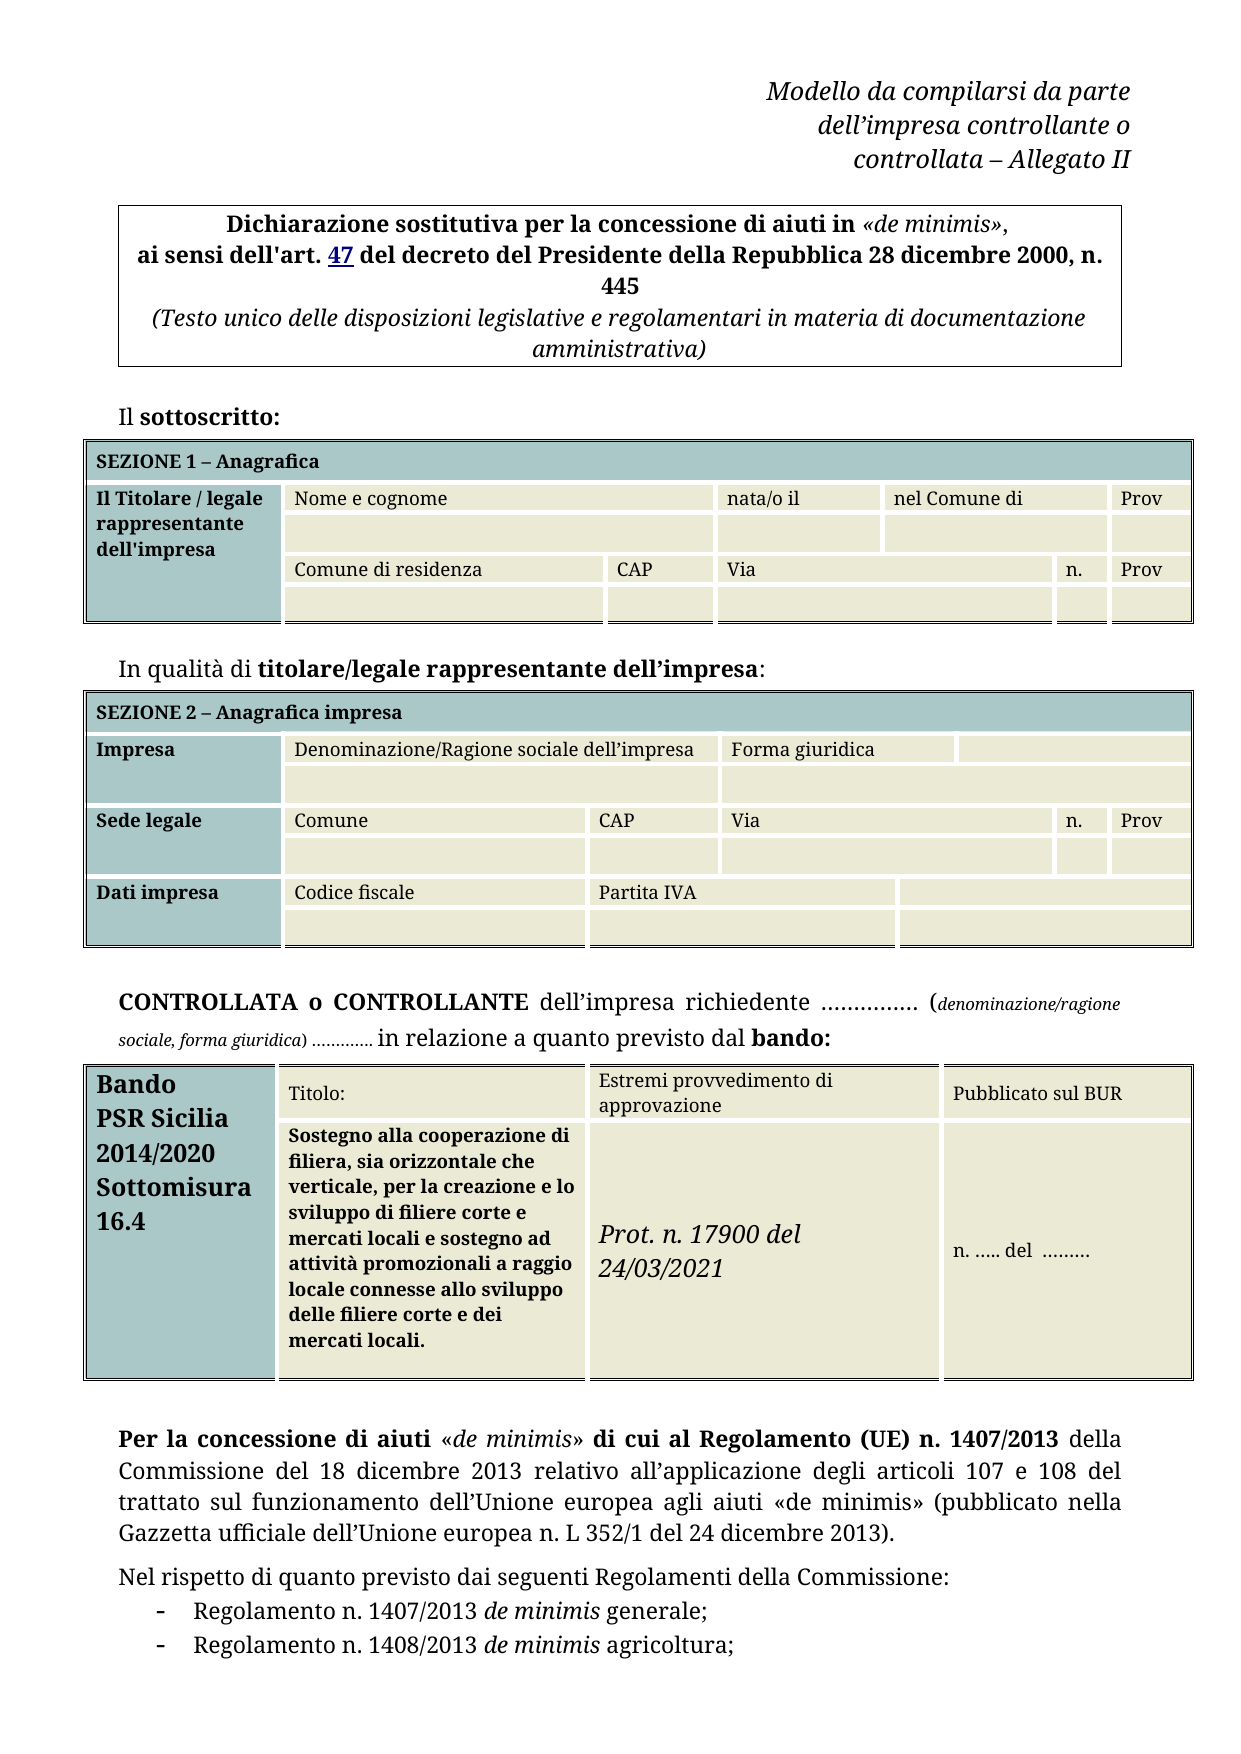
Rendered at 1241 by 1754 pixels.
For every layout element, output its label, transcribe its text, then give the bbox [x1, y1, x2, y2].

table_cell [285, 766, 718, 803]
table_cell Prov [1112, 808, 1191, 833]
list Regolamento n. 1408/2013 de minimis agricoltura; [156, 1626, 1122, 1660]
table_cell [1057, 838, 1107, 874]
table_cell Prov [1112, 485, 1191, 510]
text CONTROLLATA o CONTROLLANTE dell’impresa richiedente …………… (denominazione/ragione sociale, forma giuridica) …………. in relazione a quanto previsto dal bando: [118, 986, 1122, 1053]
table_cell [285, 515, 713, 552]
table_cell [608, 587, 713, 621]
table_cell [722, 838, 1052, 874]
table_cell [1112, 838, 1191, 874]
table_header Estremi provvedimento di approvazione [590, 1067, 939, 1118]
table_cell n. [1057, 808, 1107, 833]
table_cell [718, 515, 880, 552]
table_cell CAP [608, 556, 713, 582]
table_header SEZIONE 2 – Anagrafica impresa [87, 693, 1191, 731]
table_cell [718, 587, 1052, 621]
table_cell Sede legale [87, 808, 281, 874]
table_cell Dati impresa [87, 879, 281, 945]
text Il sottoscritto: [118, 401, 1122, 432]
list Regolamento n. 1407/2013 de minimis generale; [156, 1592, 1122, 1626]
table_cell Forma giuridica [722, 736, 954, 762]
table_cell Nome e cognome [285, 485, 713, 510]
table_cell [1112, 515, 1191, 552]
table_cell n. ….. del ……… [944, 1123, 1191, 1378]
table_cell Il Titolare / legale rappresentante dell'impresa [87, 485, 281, 621]
table_cell [900, 879, 1191, 905]
table_cell nel Comune di [885, 485, 1107, 510]
text In qualità di titolare/legale rappresentante dell’impresa: [118, 653, 1122, 684]
table_cell Partita IVA [590, 879, 895, 905]
table_cell [1057, 587, 1107, 621]
table_header Titolo: [279, 1067, 585, 1118]
table_cell n. [1057, 556, 1107, 582]
table_cell Denominazione/Ragione sociale dell’impresa [285, 736, 718, 762]
text ai sensi dell'art. 47 del decreto del Presidente della Repubblica 28 dicembre 2000, n. 445 [119, 236, 1121, 298]
table_cell [285, 587, 603, 621]
table_header SEZIONE 1 – Anagrafica [87, 442, 1191, 480]
table_cell [959, 736, 1191, 762]
table_cell Via [722, 808, 1052, 833]
table_cell [1112, 587, 1191, 621]
table_cell Sostegno alla cooperazione di filiera, sia orizzontale che verticale, per la creazione e lo sviluppo di filiere corte e mercati locali e sostegno ad attività promozionali a raggio locale connesse allo sviluppo delle filiere corte e dei mercati locali. [279, 1123, 585, 1378]
text (Testo unico delle disposizioni legislative e regolamentari in materia di documentazione amministrativa) [119, 298, 1121, 366]
text Dichiarazione sostitutiva per la concessione di aiuti in «de minimis», [119, 206, 1121, 236]
table_cell Impresa [87, 736, 281, 803]
text Per la concessione di aiuti «de minimis» di cui al Regolamento (UE) n. 1407/2013 della Commissione del 18 dicembre 2013 relativo all’applicazione degli articoli 107 e 108 del trattato sul funzionamento dell’Unione europea agli aiuti «de minimis» (pubblicato nella Gazzetta ufficiale dell’Unione europea n. L 352/1 del 24 dicembre 2013). [118, 1423, 1122, 1548]
table_cell [590, 910, 895, 945]
table_cell [285, 910, 585, 945]
table_cell CAP [590, 808, 718, 833]
table_cell Prot. n. 17900 del 24/03/2021 [590, 1123, 939, 1378]
table_cell [722, 766, 1191, 803]
table_cell Comune di residenza [285, 556, 603, 582]
table_header Bando PSR Sicilia 2014/2020 Sottomisura 16.4 [87, 1067, 275, 1378]
table_cell Comune [285, 808, 585, 833]
table_cell Via [718, 556, 1052, 582]
table_cell [590, 838, 718, 874]
table_cell Codice fiscale [285, 879, 585, 905]
table_cell [885, 515, 1107, 552]
table_cell [900, 910, 1191, 945]
table_cell [285, 838, 585, 874]
table_header Pubblicato sul BUR [944, 1067, 1191, 1118]
table_cell Prov [1112, 556, 1191, 582]
table_cell nata/o il [718, 485, 880, 510]
text Nel rispetto di quanto previsto dai seguenti Regolamenti della Commissione: [118, 1561, 1122, 1592]
